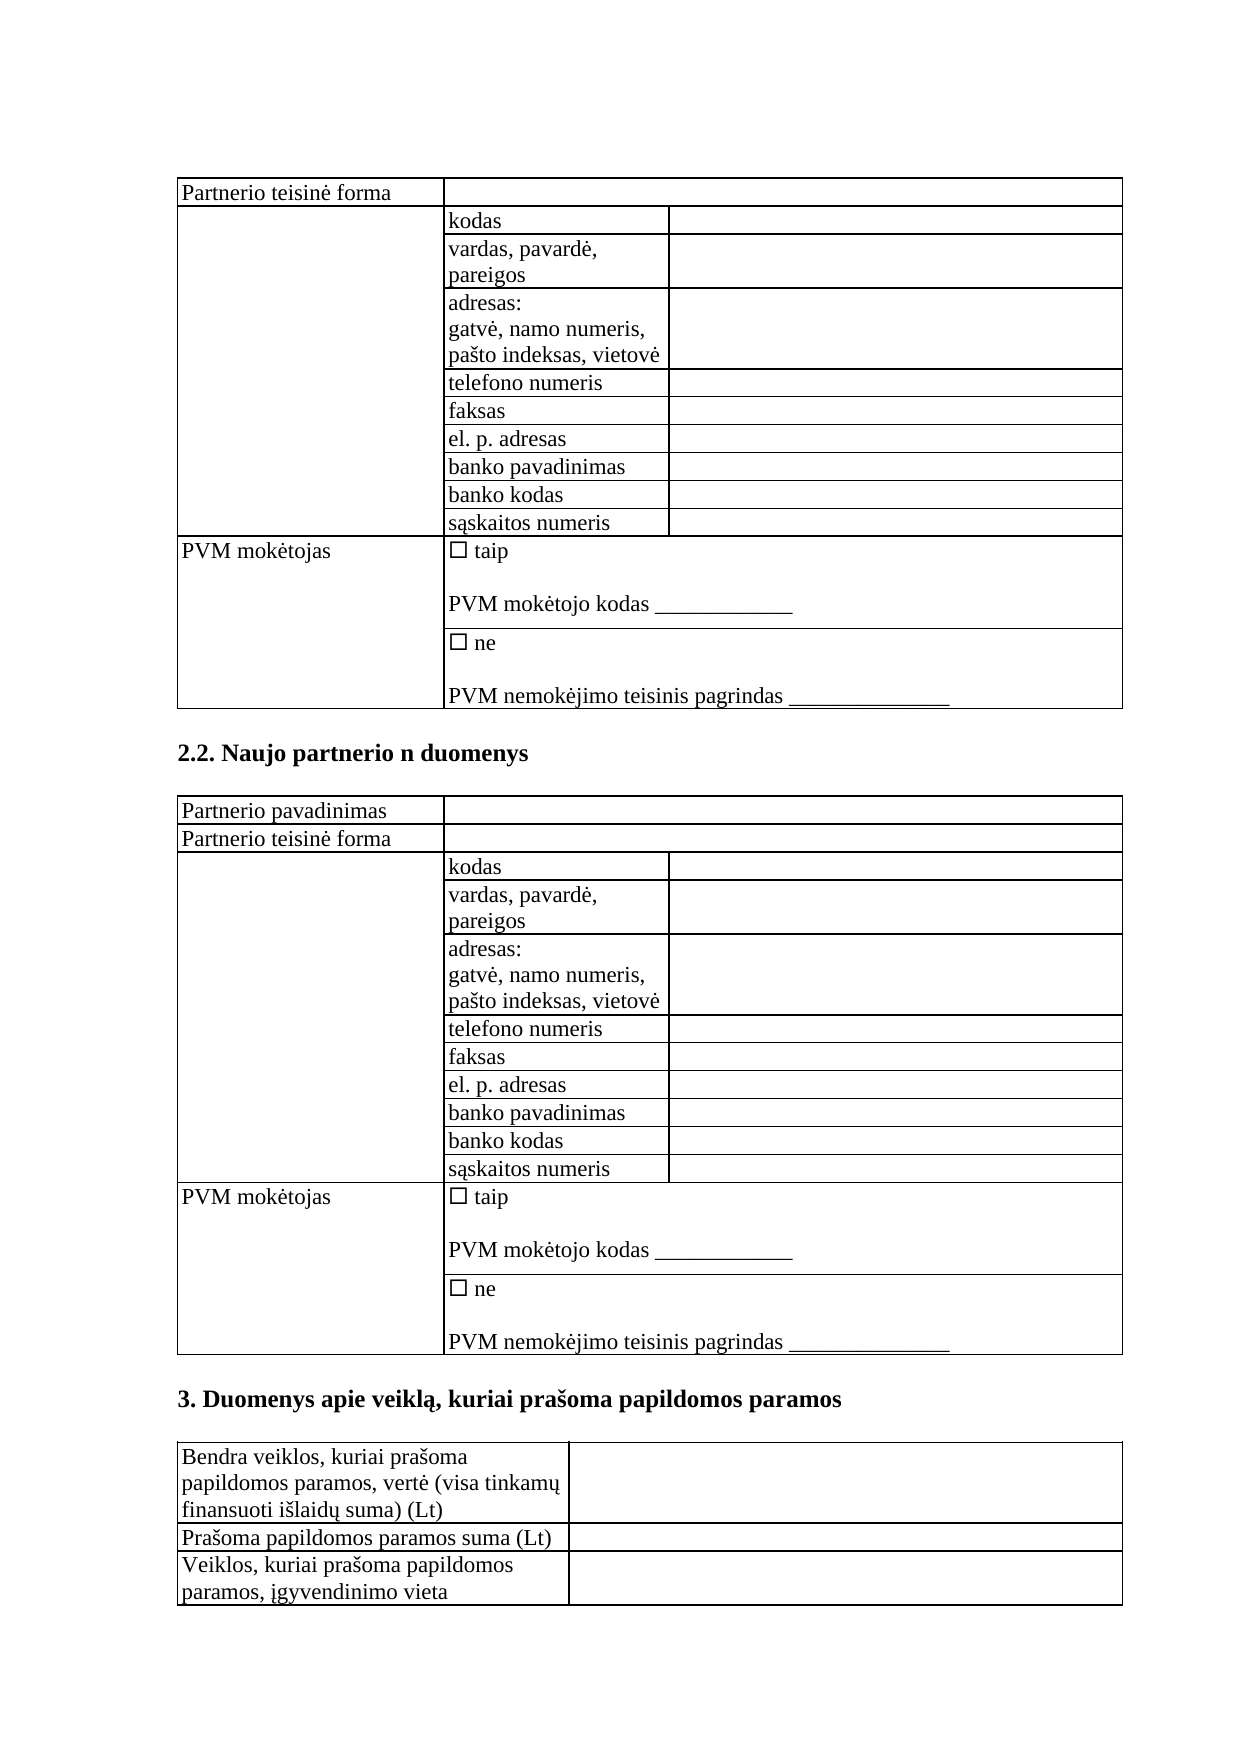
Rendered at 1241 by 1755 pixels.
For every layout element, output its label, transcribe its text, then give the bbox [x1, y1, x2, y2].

table_cell [1118, 1127, 1122, 1153]
table_cell [570, 1552, 1122, 1604]
table_cell [1118, 1155, 1122, 1181]
table_cell [1118, 825, 1122, 851]
text 3. Duomenys apie veiklą, kuriai prašoma papildomos paramos [177, 1384, 1181, 1413]
table_header [570, 1443, 1122, 1522]
table_cell [1118, 1016, 1122, 1042]
table_cell [670, 289, 1122, 368]
table_cell PVM mokėtojas [178, 537, 443, 708]
table_cell [670, 881, 1122, 933]
table_cell [1118, 1524, 1122, 1550]
table_cell [1118, 179, 1122, 205]
table_cell [1118, 397, 1122, 424]
table_cell [178, 853, 443, 1181]
text 2.2. Naujo partnerio n duomenys [177, 738, 1181, 767]
table_cell [670, 935, 1122, 1014]
table_cell [1118, 481, 1122, 507]
table_cell [1118, 425, 1122, 452]
table_cell [1118, 1071, 1122, 1098]
table_cell [1118, 370, 1122, 396]
table_header [1118, 797, 1122, 823]
table_cell [] taip PVM mokėtojo kodas ____________ [445, 1183, 1122, 1273]
table_cell [670, 235, 1122, 287]
table_cell [1118, 1099, 1122, 1126]
table_cell [1118, 853, 1122, 879]
table_cell [] taip PVM mokėtojo kodas ____________ [445, 537, 1122, 627]
table_cell PVM mokėtojas [178, 1183, 443, 1354]
table_cell [1118, 1043, 1122, 1070]
table_cell [1118, 207, 1122, 233]
table_cell [1118, 509, 1122, 535]
table_cell [178, 207, 443, 535]
table_cell [1118, 453, 1122, 479]
